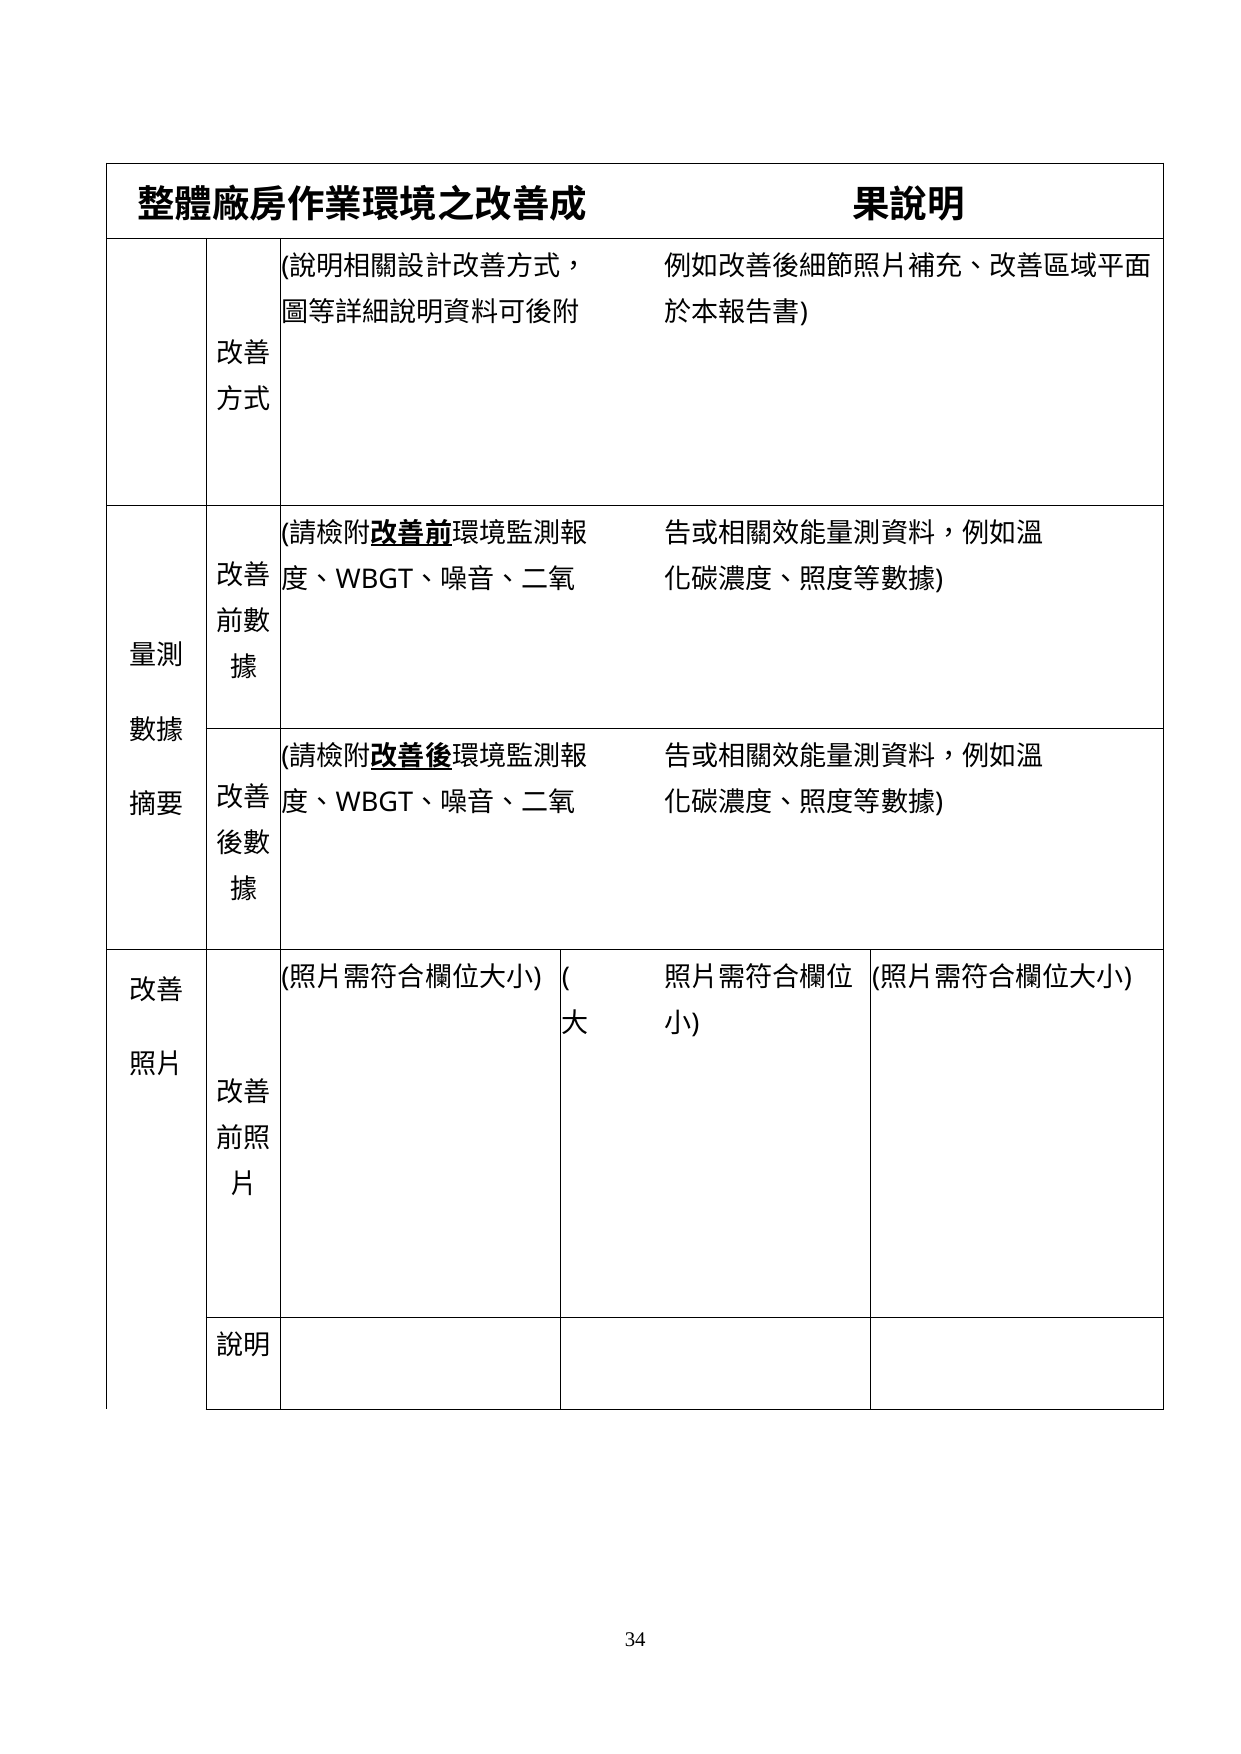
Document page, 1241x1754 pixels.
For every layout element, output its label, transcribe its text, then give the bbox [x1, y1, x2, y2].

table_cell [871, 1318, 1163, 1409]
table_cell (照片需符合欄位大小) [281, 950, 560, 1317]
table_cell (照片需符合欄位大小) [561, 950, 870, 1317]
table_cell 改善照片 [107, 950, 206, 1409]
table_cell [281, 1318, 560, 1409]
table_cell 量測數據摘要 [107, 506, 206, 949]
table_cell (照片需符合欄位大小) [871, 950, 1163, 1317]
table_cell (請檢附改善後環境監測報告或相關效能量測資料，例如溫度、WBGT、噪音、二氧化碳濃度、照度等數據) [281, 729, 1163, 949]
table_cell [561, 1318, 870, 1409]
table_cell 改善前照片 [207, 950, 280, 1317]
table_cell (說明相關設計改善方式，例如改善後細節照片補充、改善區域平面圖等詳細說明資料可後附於本報告書) [281, 239, 1163, 504]
table_header 整體廠房作業環境之改善成果說明 [107, 164, 1163, 238]
table_cell (請檢附改善前環境監測報告或相關效能量測資料，例如溫度、WBGT、噪音、二氧化碳濃度、照度等數據) [281, 506, 1163, 728]
table_cell [107, 239, 206, 504]
table_cell 改善前數據 [207, 506, 280, 728]
table_cell 改善後數據 [207, 729, 280, 949]
table_cell 說明 [207, 1318, 280, 1409]
table_cell 改善 方式 [207, 239, 280, 504]
